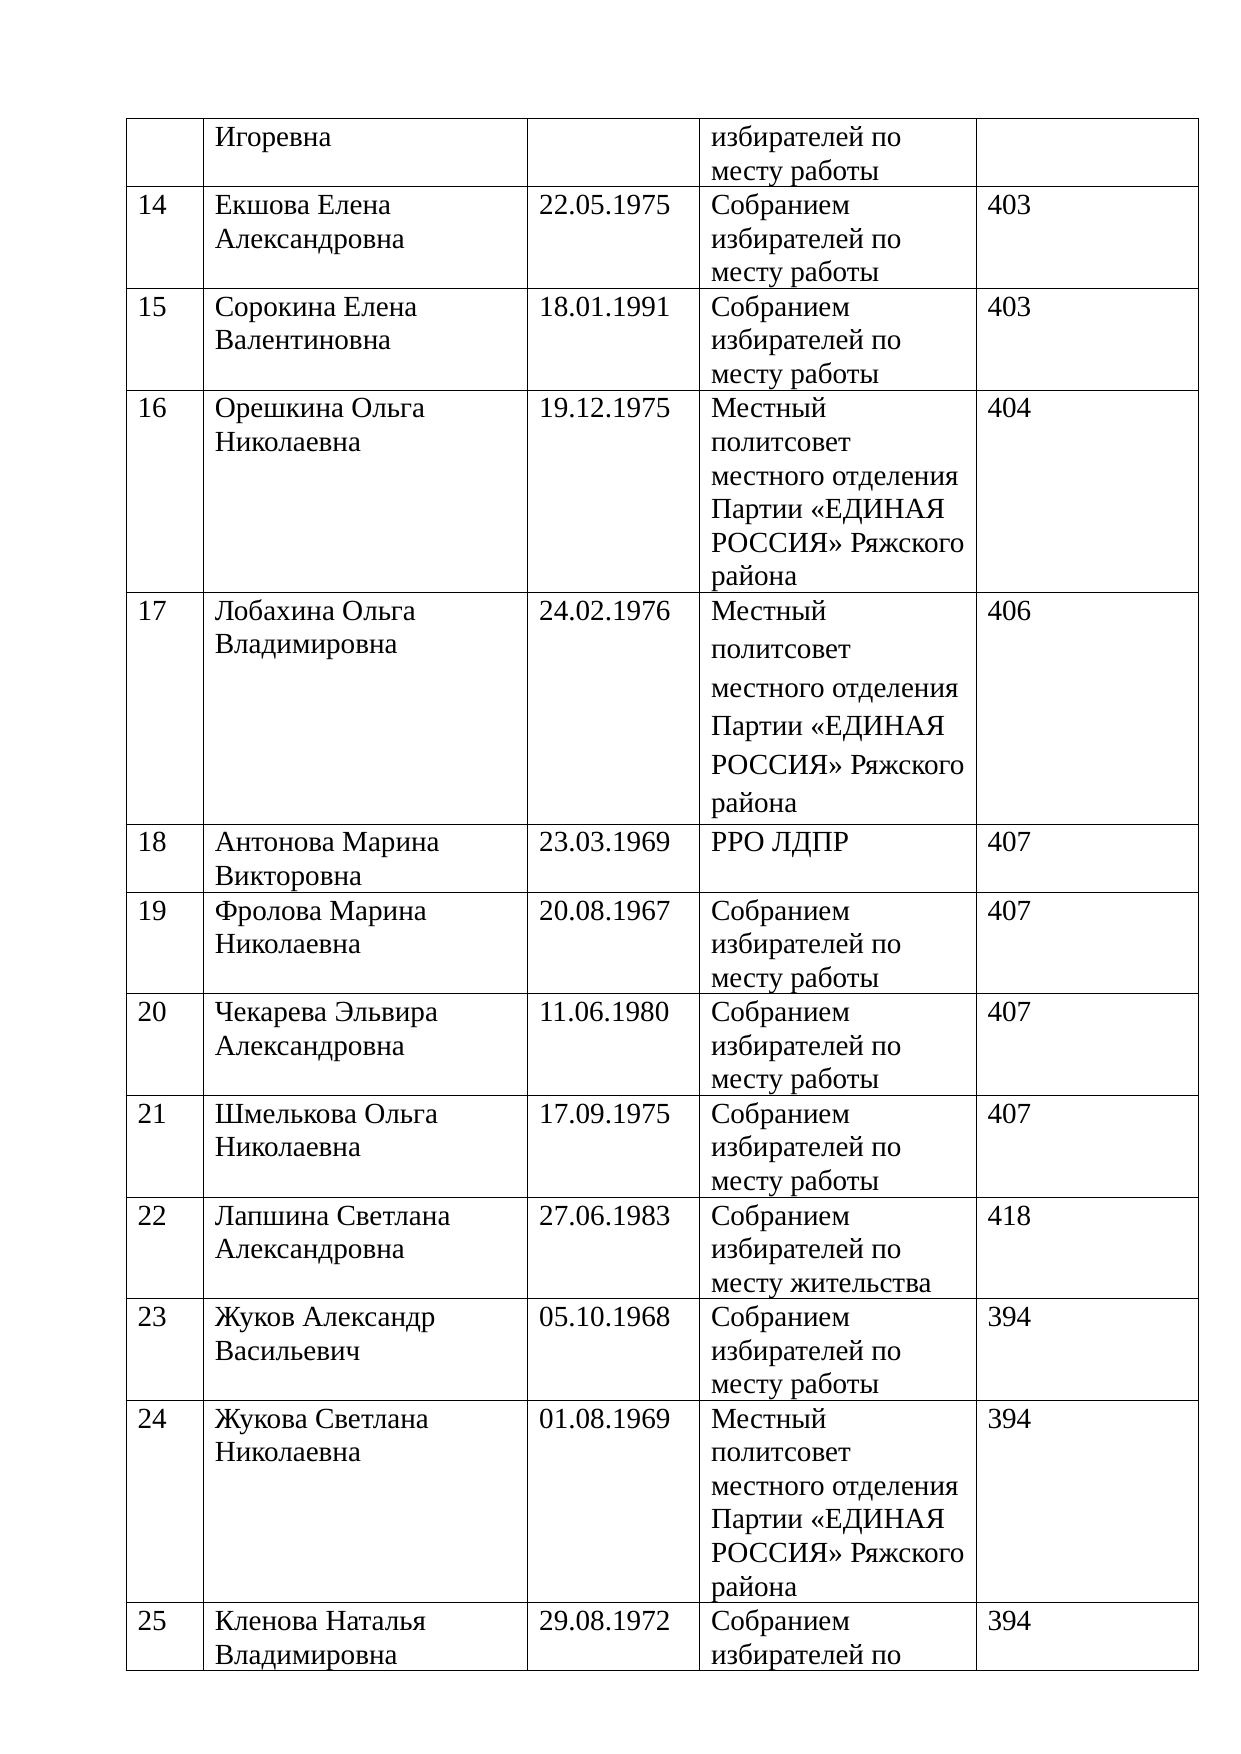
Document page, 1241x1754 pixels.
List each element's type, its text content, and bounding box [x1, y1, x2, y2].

table_cell Чекарева Эльвира Александровна [204, 994, 527, 1095]
table_cell 400 [1199, 892, 1240, 993]
table_cell 20 [127, 994, 203, 1095]
table_cell 23 [127, 1299, 203, 1400]
table_cell 407 [977, 825, 1198, 892]
table_cell 18 [127, 825, 203, 892]
table_cell 400 [1199, 1197, 1240, 1298]
table_cell Игоревна [204, 119, 527, 186]
table_cell избирателей по месту работы [700, 119, 976, 186]
table_cell 400 [1199, 824, 1240, 892]
table_cell Жуков Александр Васильевич [204, 1299, 527, 1400]
table_cell Собранием избирателей по месту работы [700, 994, 976, 1095]
table_cell 394 [977, 1299, 1198, 1400]
table_cell 403 [977, 187, 1198, 288]
table_cell 05.10.1968 [528, 1299, 699, 1400]
table_cell 400 [1199, 390, 1240, 592]
table_cell 407 [977, 1096, 1198, 1197]
table_cell 410 [1199, 993, 1240, 1095]
table_cell 394 [977, 1603, 1198, 1670]
table_cell Собранием избирателей по месту работы [700, 1299, 976, 1400]
table_cell Лапшина Светлана Александровна [204, 1198, 527, 1298]
table_cell 27.06.1983 [528, 1198, 699, 1298]
table_cell Местный политсовет местного отделения Партии «ЕДИНАЯ РОССИЯ» Ряжского района [700, 391, 976, 592]
table_cell 418 [977, 1198, 1198, 1298]
table_cell 17 [127, 593, 203, 823]
table_cell 407 [977, 994, 1198, 1095]
table_cell Собранием избирателей по месту жительства [700, 1198, 976, 1298]
table_cell 17.09.1975 [528, 1096, 699, 1197]
table_cell Кленова Наталья Владимировна [204, 1603, 527, 1670]
table_cell РРО ЛДПР [700, 825, 976, 892]
table_cell 400 [1199, 288, 1240, 389]
table_cell Собранием избирателей по месту работы [700, 1096, 976, 1197]
table_cell 15 [127, 289, 203, 389]
table_cell 19.12.1975 [528, 391, 699, 592]
table_cell 406 [1199, 592, 1240, 823]
table_cell 25 [127, 1603, 203, 1670]
table_cell 24 [127, 1401, 203, 1602]
table_cell Собранием избирателей по месту работы [700, 893, 976, 993]
table_cell 14 [127, 187, 203, 288]
table_cell Фролова Марина Николаевна [204, 893, 527, 993]
table_cell 23.03.1969 [528, 825, 699, 892]
table_cell 19 [127, 893, 203, 993]
table_cell 400 [1199, 1602, 1240, 1670]
table_cell 20.08.1967 [528, 893, 699, 993]
table_cell 21 [127, 1096, 203, 1197]
table_cell 407 [977, 893, 1198, 993]
table_cell 29.08.1972 [528, 1603, 699, 1670]
table_cell Местный политсовет местного отделения Партии «ЕДИНАЯ РОССИЯ» Ряжского района [700, 1401, 976, 1602]
table_cell 394 [977, 1401, 1198, 1602]
table_cell Екшова Елена Александровна [204, 187, 527, 288]
table_cell Сорокина Елена Валентиновна [204, 289, 527, 389]
table_cell 24.02.1976 [528, 593, 699, 823]
table_cell Шмелькова Ольга Николаевна [204, 1096, 527, 1197]
table_cell [1199, 186, 1240, 288]
table_cell 22 [127, 1198, 203, 1298]
table_cell Собранием избирателей по месту работы [700, 187, 976, 288]
table_cell Местный политсовет местного отделения Партии «ЕДИНАЯ РОССИЯ» Ряжского района [700, 593, 976, 823]
table_cell 402 [1199, 1400, 1240, 1602]
table_cell 11.06.1980 [528, 994, 699, 1095]
table_cell 01.08.1969 [528, 1401, 699, 1602]
table_cell Лобахина Ольга Владимировна [204, 593, 527, 823]
table_cell Собранием избирателей по [700, 1603, 976, 1670]
table_cell [1199, 118, 1240, 186]
table_cell [528, 119, 699, 186]
table_cell Жукова Светлана Николаевна [204, 1401, 527, 1602]
table_cell Антонова Марина Викторовна [204, 825, 527, 892]
table_cell 410 [1199, 1095, 1240, 1197]
table_cell 16 [127, 391, 203, 592]
table_cell 22.05.1975 [528, 187, 699, 288]
table_cell 404 [977, 391, 1198, 592]
table_cell 406 [977, 593, 1198, 823]
table_cell Орешкина Ольга Николаевна [204, 391, 527, 592]
table_cell 18.01.1991 [528, 289, 699, 389]
table_cell Собранием избирателей по месту работы [700, 289, 976, 389]
table_cell [127, 119, 203, 186]
table_cell [977, 119, 1198, 186]
table_cell 422 [1199, 1298, 1240, 1400]
table_cell 403 [977, 289, 1198, 389]
